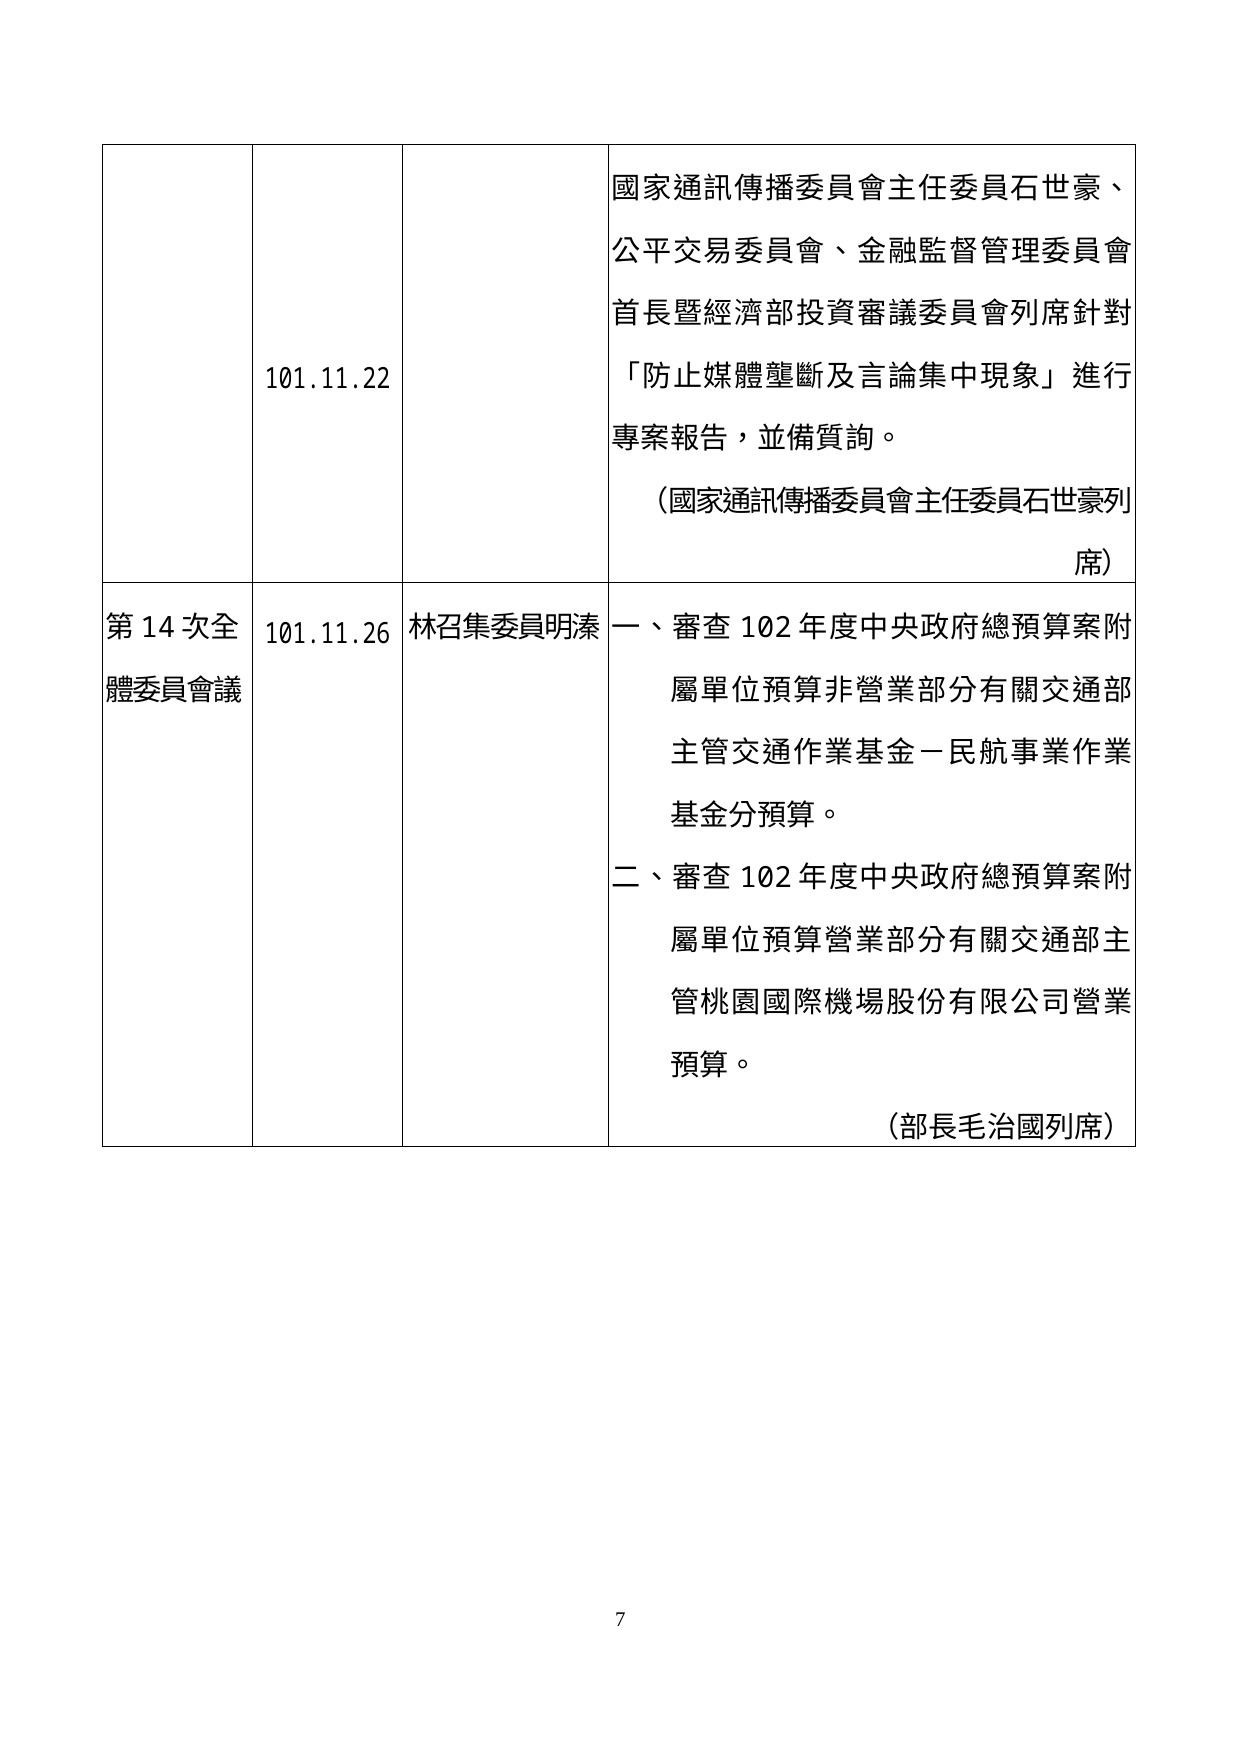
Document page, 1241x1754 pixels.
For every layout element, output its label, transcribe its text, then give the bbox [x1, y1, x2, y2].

table_cell 101.11.22 [253, 145, 402, 582]
table_cell [103, 145, 252, 582]
table_cell 一、審查102年度中央政府總預算案附屬單位預算非營業部分有關交通部主管交通作業基金－民航事業作業基金分預算。 二、審查102年度中央政府總預算案附屬單位預算營業部分有關交通部主管桃園國際機場股份有限公司營業預算。 （部長毛治國列席） [609, 583, 1135, 1146]
table_cell 國家通訊傳播委員會主任委員石世豪、公平交易委員會、金融監督管理委員會首長暨經濟部投資審議委員會列席針對「防止媒體壟斷及言論集中現象」進行專案報告，並備質詢。 （國家通訊傳播委員會主任委員石世豪列席） [609, 145, 1135, 582]
table_cell [403, 145, 608, 582]
table_cell 第14次全體委員會議 [103, 583, 252, 1146]
table_cell 101.11.26 [253, 583, 402, 1146]
table_cell 林召集委員明溱 [403, 583, 608, 1146]
